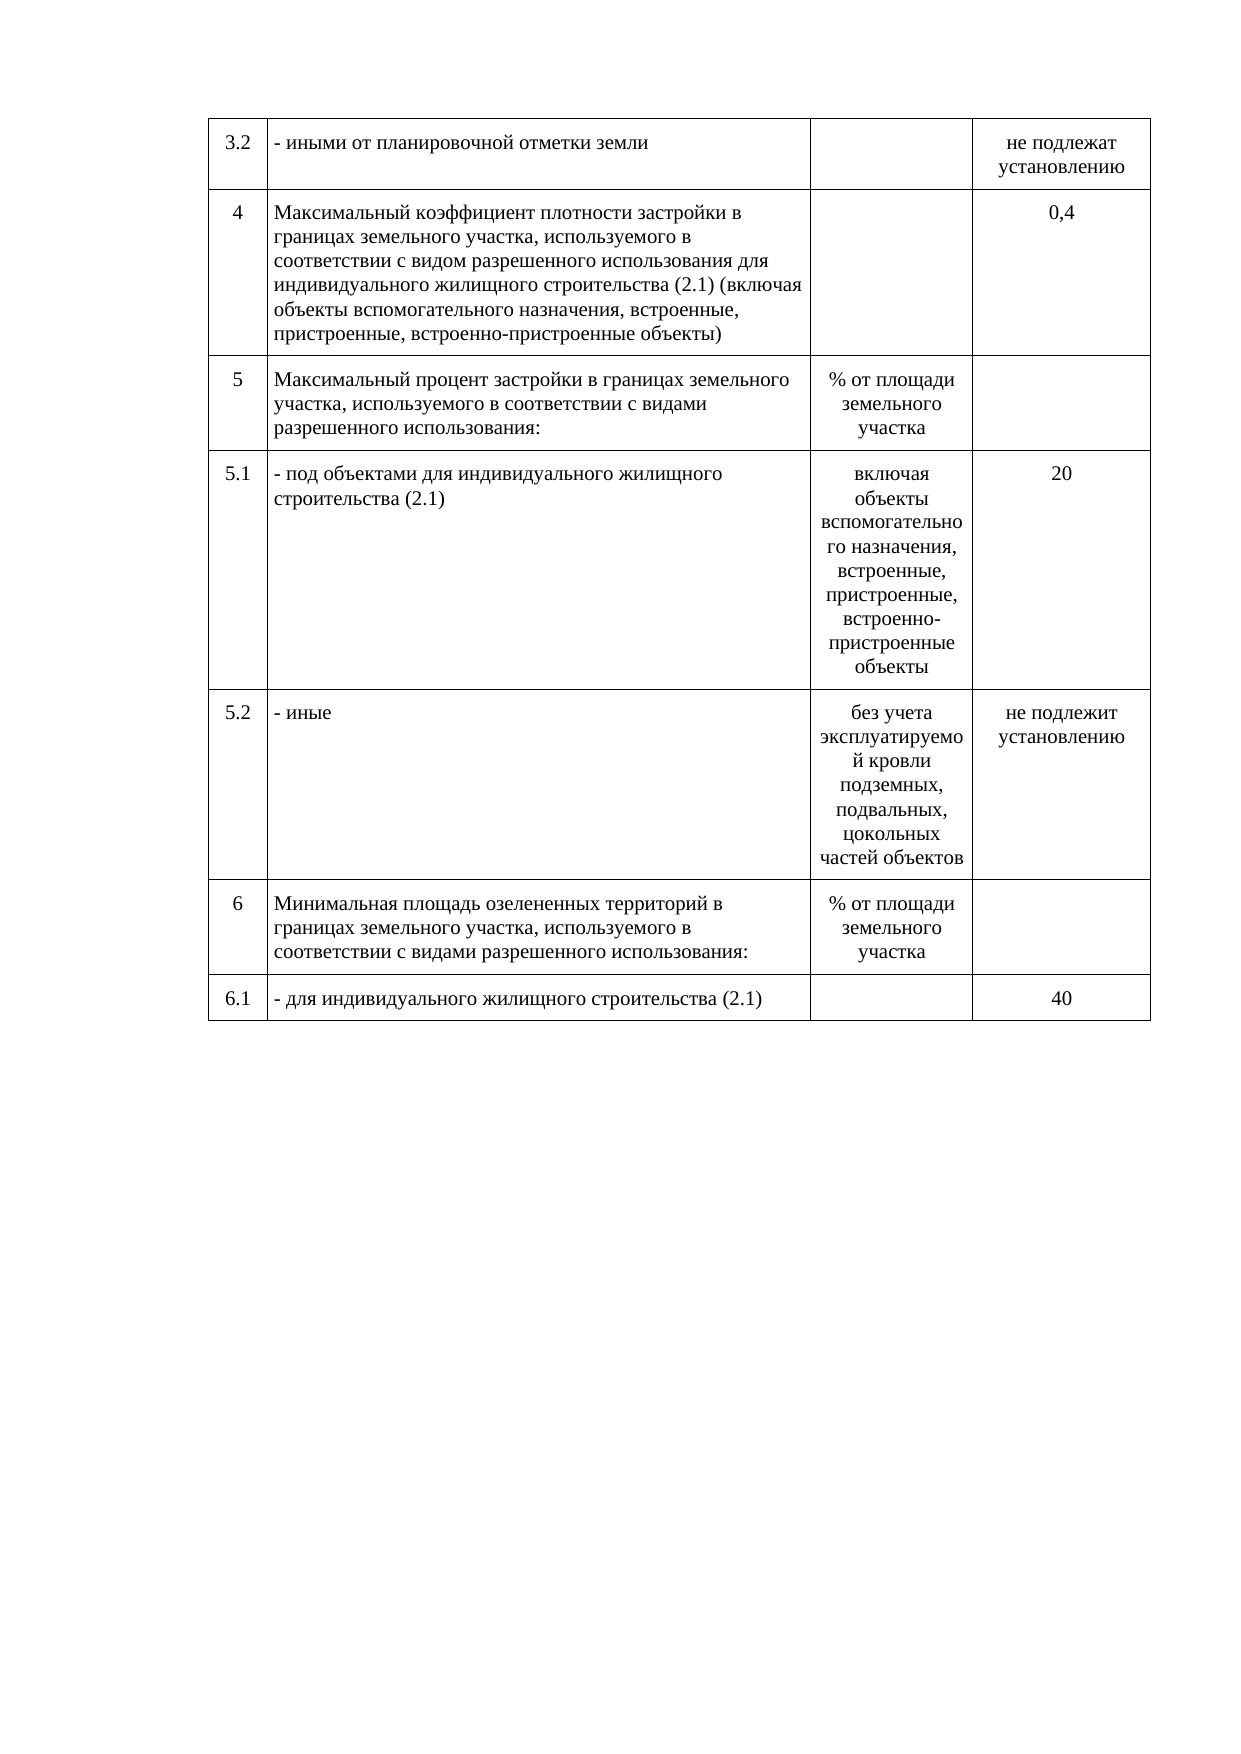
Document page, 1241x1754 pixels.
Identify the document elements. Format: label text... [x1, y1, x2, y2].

table_cell 5 [209, 356, 267, 450]
table_cell - иные [268, 690, 810, 879]
table_cell 5.1 [209, 451, 267, 688]
table_cell 0,4 [973, 190, 1150, 355]
table_cell [973, 356, 1150, 450]
table_cell включая объекты вспомогательного назначения, встроенные, пристроенные, встроенно-пристроенные объекты [811, 451, 972, 688]
table_cell 5.2 [209, 690, 267, 879]
table_cell 20 [973, 451, 1150, 688]
table_cell [811, 975, 972, 1020]
table_cell Максимальный коэффициент плотности застройки в границах земельного участка, используемого в соответствии с видом разрешенного использования для индивидуального жилищного строительства (2.1) (включая объекты вспомогательного назначения, встроенные, пристроенные, встроенно-пристроенные объекты) [268, 190, 810, 355]
table_cell 4 [209, 190, 267, 355]
table_cell Максимальный процент застройки в границах земельного участка, используемого в соответствии с видами разрешенного использования: [268, 356, 810, 450]
table_cell - под объектами для индивидуального жилищного строительства (2.1) [268, 451, 810, 688]
table_cell не подлежит установлению [973, 690, 1150, 879]
table_cell [811, 190, 972, 355]
table_cell не подлежат установлению [973, 119, 1150, 188]
table_cell % от площади земельного участка [811, 356, 972, 450]
table_cell - иными от планировочной отметки земли [268, 119, 810, 188]
table_cell 6.1 [209, 975, 267, 1020]
table_cell [973, 880, 1150, 974]
table_cell % от площади земельного участка [811, 880, 972, 974]
table_cell без учета эксплуатируемой кровли подземных, подвальных, цокольных частей объектов [811, 690, 972, 879]
table_cell 6 [209, 880, 267, 974]
table_cell [811, 119, 972, 188]
table_cell 40 [973, 975, 1150, 1020]
table_cell - для индивидуального жилищного строительства (2.1) [268, 975, 810, 1020]
table_cell Минимальная площадь озелененных территорий в границах земельного участка, используемого в соответствии с видами разрешенного использования: [268, 880, 810, 974]
table_cell 3.2 [209, 119, 267, 188]
